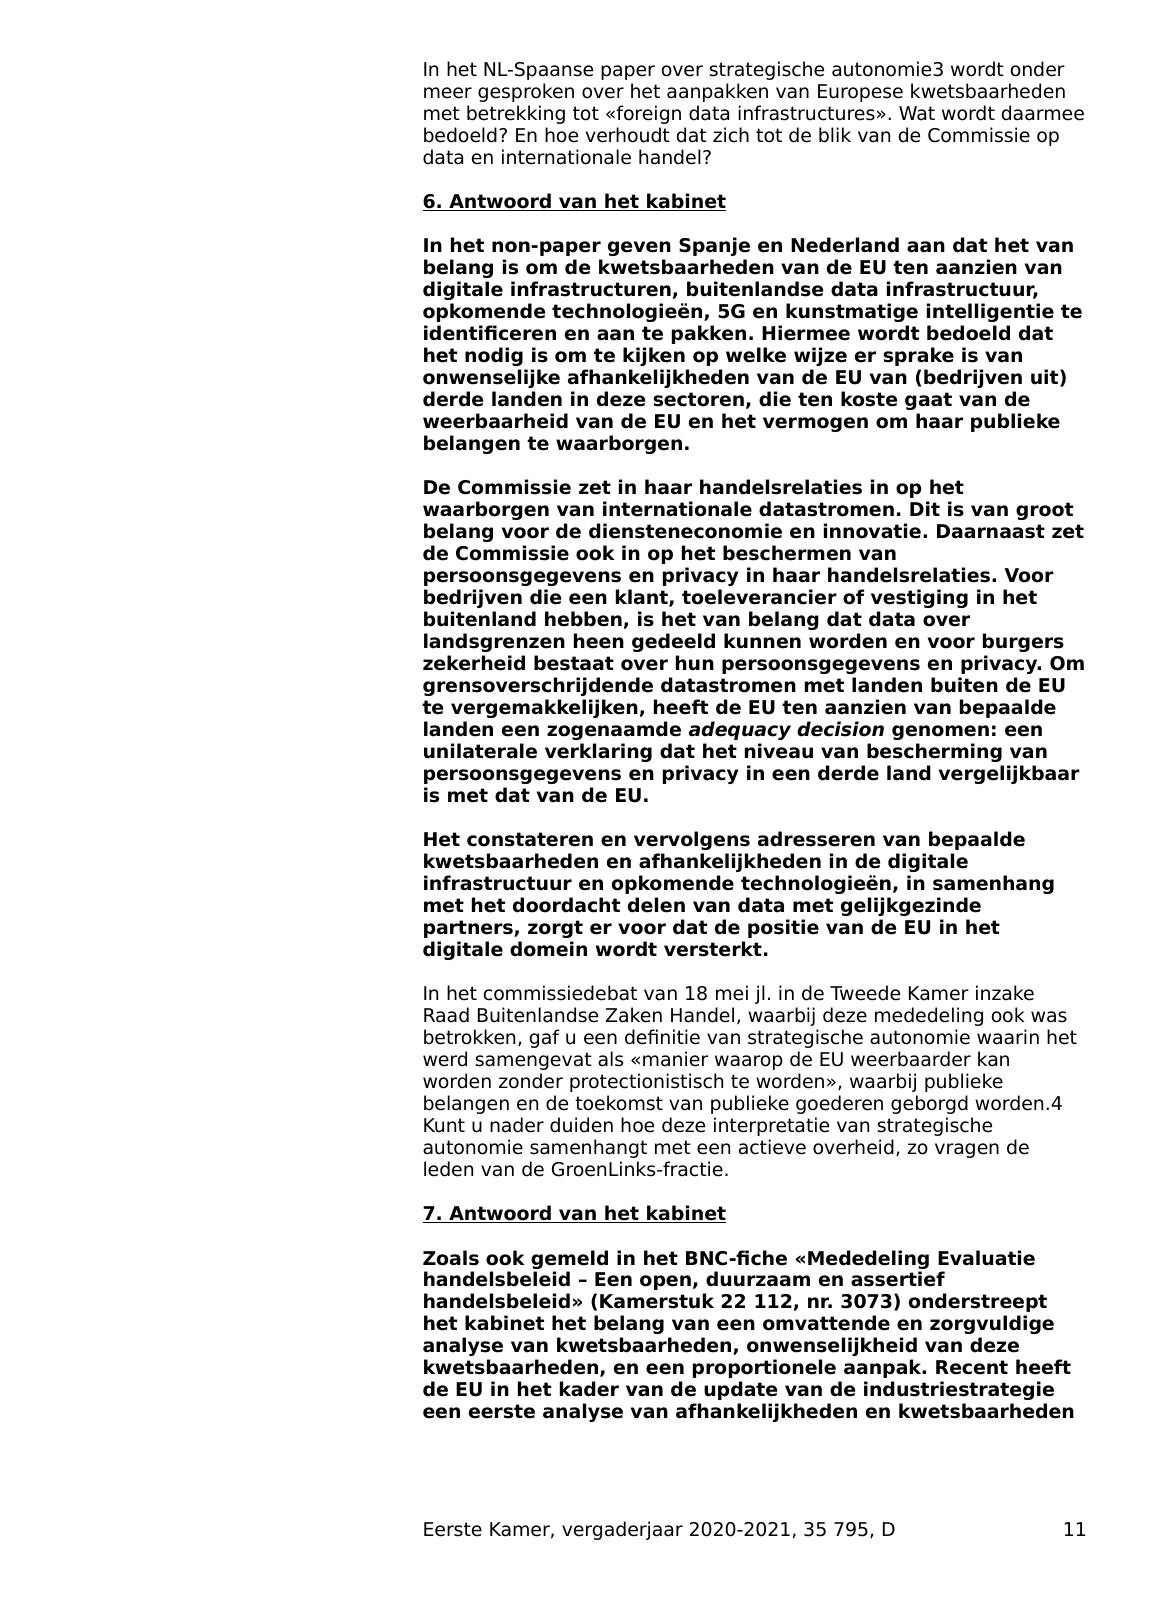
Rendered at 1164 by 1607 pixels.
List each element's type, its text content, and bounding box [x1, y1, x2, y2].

subtitle 6. Antwoord van het kabinet [422, 191, 1087, 213]
text Zoals ook gemeld in het BNC-fiche «Mededeling Evaluatie handelsbeleid – Een open, duurzaam en assertief handelsbeleid» (Kamerstuk 22 112, nr. 3073) onderstreept het kabinet het belang van een omvattende en zorgvuldige analyse van kwetsbaarheden, onwenselijkheid van deze kwetsbaarheden, en een proportionele aanpak. Recent heeft de EU in het kader van de update van de industriestrategie een eerste analyse van afhankelijkheden en kwetsbaarheden [422, 1247, 1087, 1423]
subtitle 7. Antwoord van het kabinet [422, 1203, 1087, 1225]
text In het commissiedebat van 18 mei jl. in de Tweede Kamer inzake Raad Buitenlandse Zaken Handel, waarbij deze mededeling ook was betrokken, gaf u een definitie van strategische autonomie waarin het werd samengevat als «manier waarop de EU weerbaarder kan worden zonder protectionistisch te worden», waarbij publieke belangen en de toekomst van publieke goederen geborgd worden.4 Kunt u nader duiden hoe deze interpretatie van strategische autonomie samenhangt met een actieve overheid, zo vragen de leden van de GroenLinks-fractie. [422, 983, 1087, 1181]
text Het constateren en vervolgens adresseren van bepaalde kwetsbaarheden en afhankelijkheden in de digitale infrastructuur en opkomende technologieën, in samenhang met het doordacht delen van data met gelijkgezinde partners, zorgt er voor dat de positie van de EU in het digitale domein wordt versterkt. [422, 829, 1087, 961]
text In het NL-Spaanse paper over strategische autonomie3 wordt onder meer gesproken over het aanpakken van Europese kwetsbaarheden met betrekking tot «foreign data infrastructures». Wat wordt daarmee bedoeld? En hoe verhoudt dat zich tot de blik van de Commissie op data en internationale handel? [422, 59, 1087, 169]
text De Commissie zet in haar handelsrelaties in op het waarborgen van internationale datastromen. Dit is van groot belang voor de diensteneconomie en innovatie. Daarnaast zet de Commissie ook in op het beschermen van persoonsgegevens en privacy in haar handelsrelaties. Voor bedrijven die een klant, toeleverancier of vestiging in het buitenland hebben, is het van belang dat data over landsgrenzen heen gedeeld kunnen worden en voor burgers zekerheid bestaat over hun persoonsgegevens en privacy. Om grensoverschrijdende datastromen met landen buiten de EU te vergemakkelijken, heeft de EU ten aanzien van bepaalde landen een zogenaamde adequacy decision genomen: een unilaterale verklaring dat het niveau van bescherming van persoonsgegevens en privacy in een derde land vergelijkbaar is met dat van de EU. [422, 477, 1087, 807]
text In het non-paper geven Spanje en Nederland aan dat het van belang is om de kwetsbaarheden van de EU ten aanzien van digitale infrastructuren, buitenlandse data infrastructuur, opkomende technologieën, 5G en kunstmatige intelligentie te identificeren en aan te pakken. Hiermee wordt bedoeld dat het nodig is om te kijken op welke wijze er sprake is van onwenselijke afhankelijkheden van de EU van (bedrijven uit) derde landen in deze sectoren, die ten koste gaat van de weerbaarheid van de EU en het vermogen om haar publieke belangen te waarborgen. [422, 235, 1087, 455]
